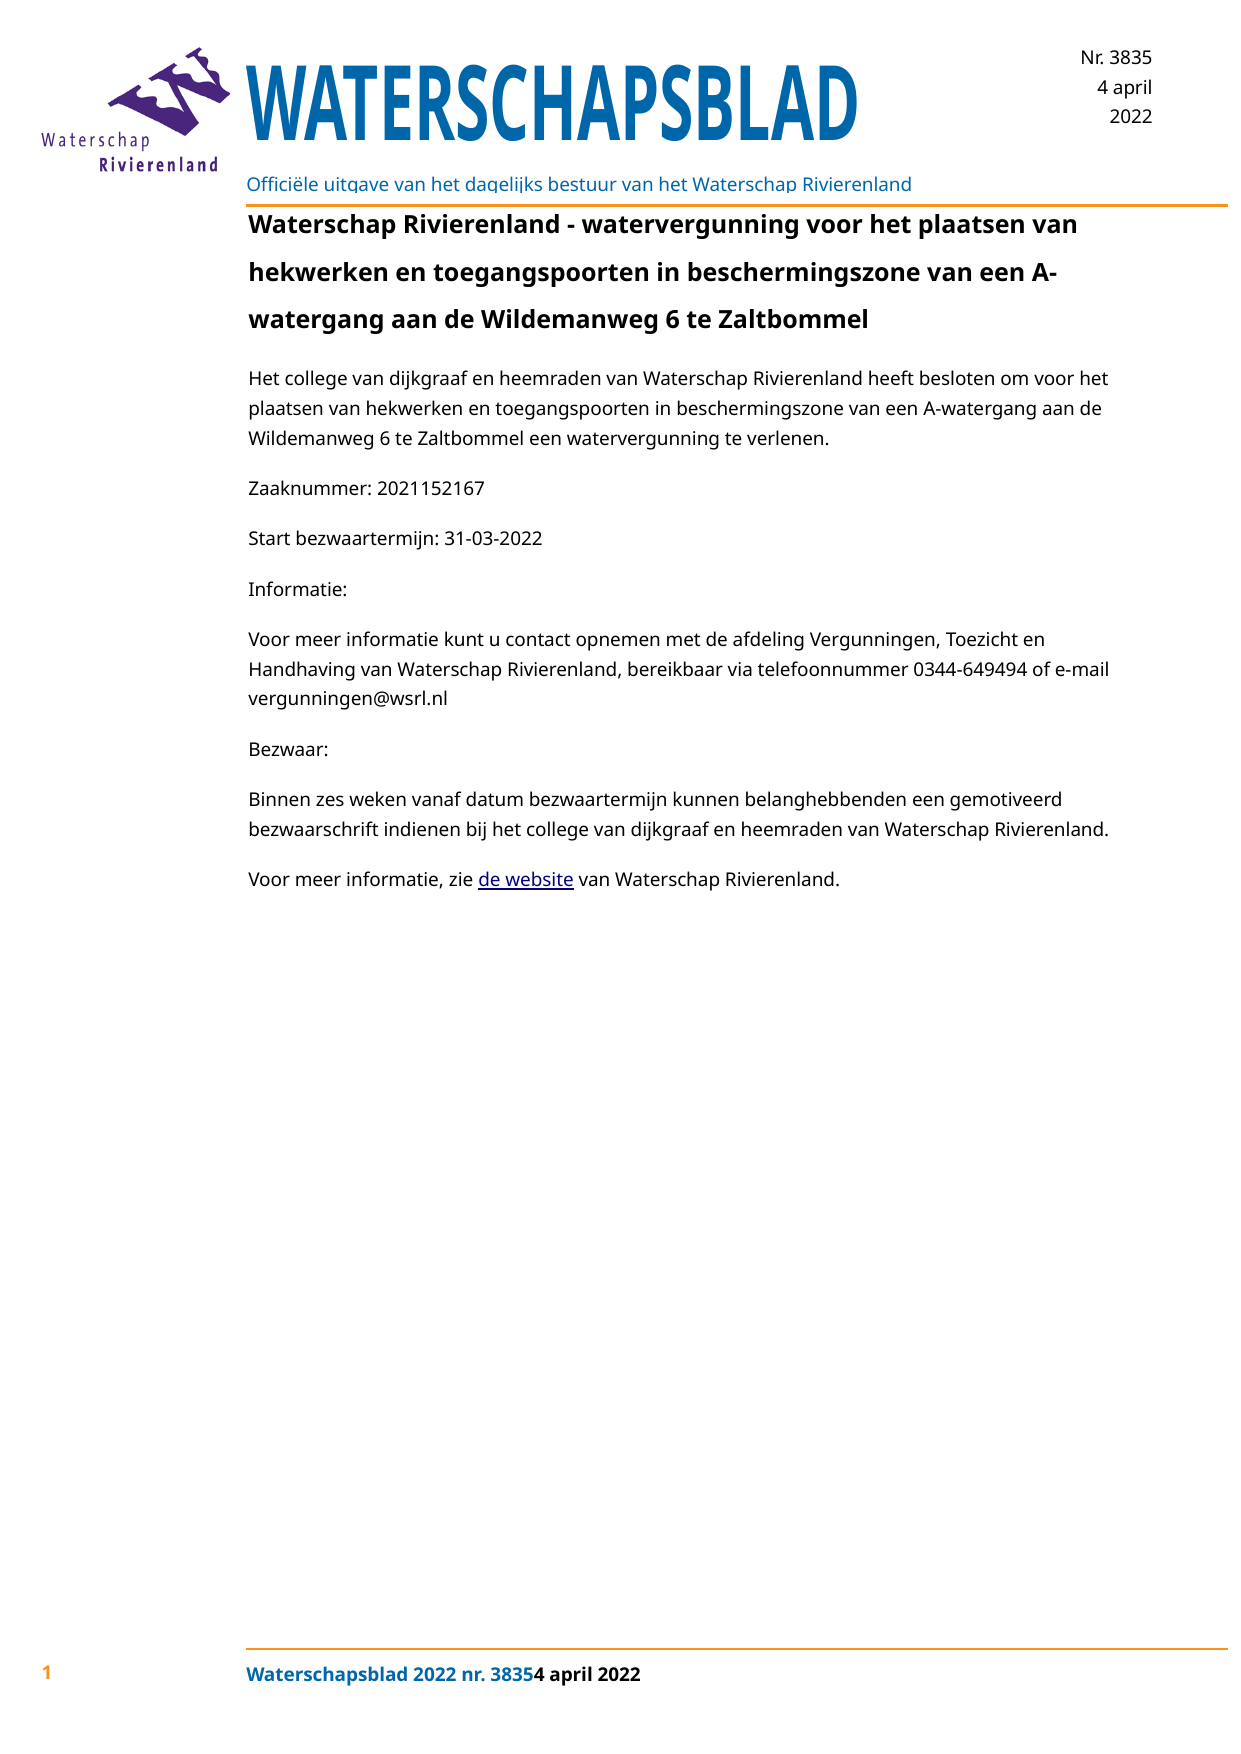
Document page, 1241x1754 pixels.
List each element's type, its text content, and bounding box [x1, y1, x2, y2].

text Zaaknummer: 2021152167 [248, 475, 1152, 501]
picture [41, 47, 231, 172]
text Start bezwaartermijn: 31-03-2022 [248, 526, 1152, 551]
text Binnen zes weken vanaf datum bezwaartermijn kunnen belanghebbenden een gemotiveerd bezwaarschrift indienen bij het college van dijkgraaf en heemraden van Waterschap Rivierenland. [248, 786, 1152, 842]
text Voor meer informatie, zie de website van Waterschap Rivierenland. [248, 866, 1152, 892]
text Voor meer informatie kunt u contact opnemen met de afdeling Vergunningen, Toezicht en Handhaving van Waterschap Rivierenland, bereikbaar via telefoonnummer 0344-649494 of e-mail vergunningen@wsrl.nl [248, 626, 1152, 711]
text Het college van dijkgraaf en heemraden van Waterschap Rivierenland heeft besloten om voor het plaatsen van hekwerken en toegangspoorten in beschermingszone van een A-watergang aan de Wildemanweg 6 te Zaltbommel een watervergunning te verlenen. [248, 366, 1152, 450]
text Waterschap Rivierenland - watervergunning voor het plaatsen van hekwerken en toegangspoorten in beschermingszone van een A-watergang aan de Wildemanweg 6 te Zaltbommel [248, 207, 1152, 336]
text Bezwaar: [248, 736, 1152, 762]
text Informatie: [248, 576, 1152, 602]
